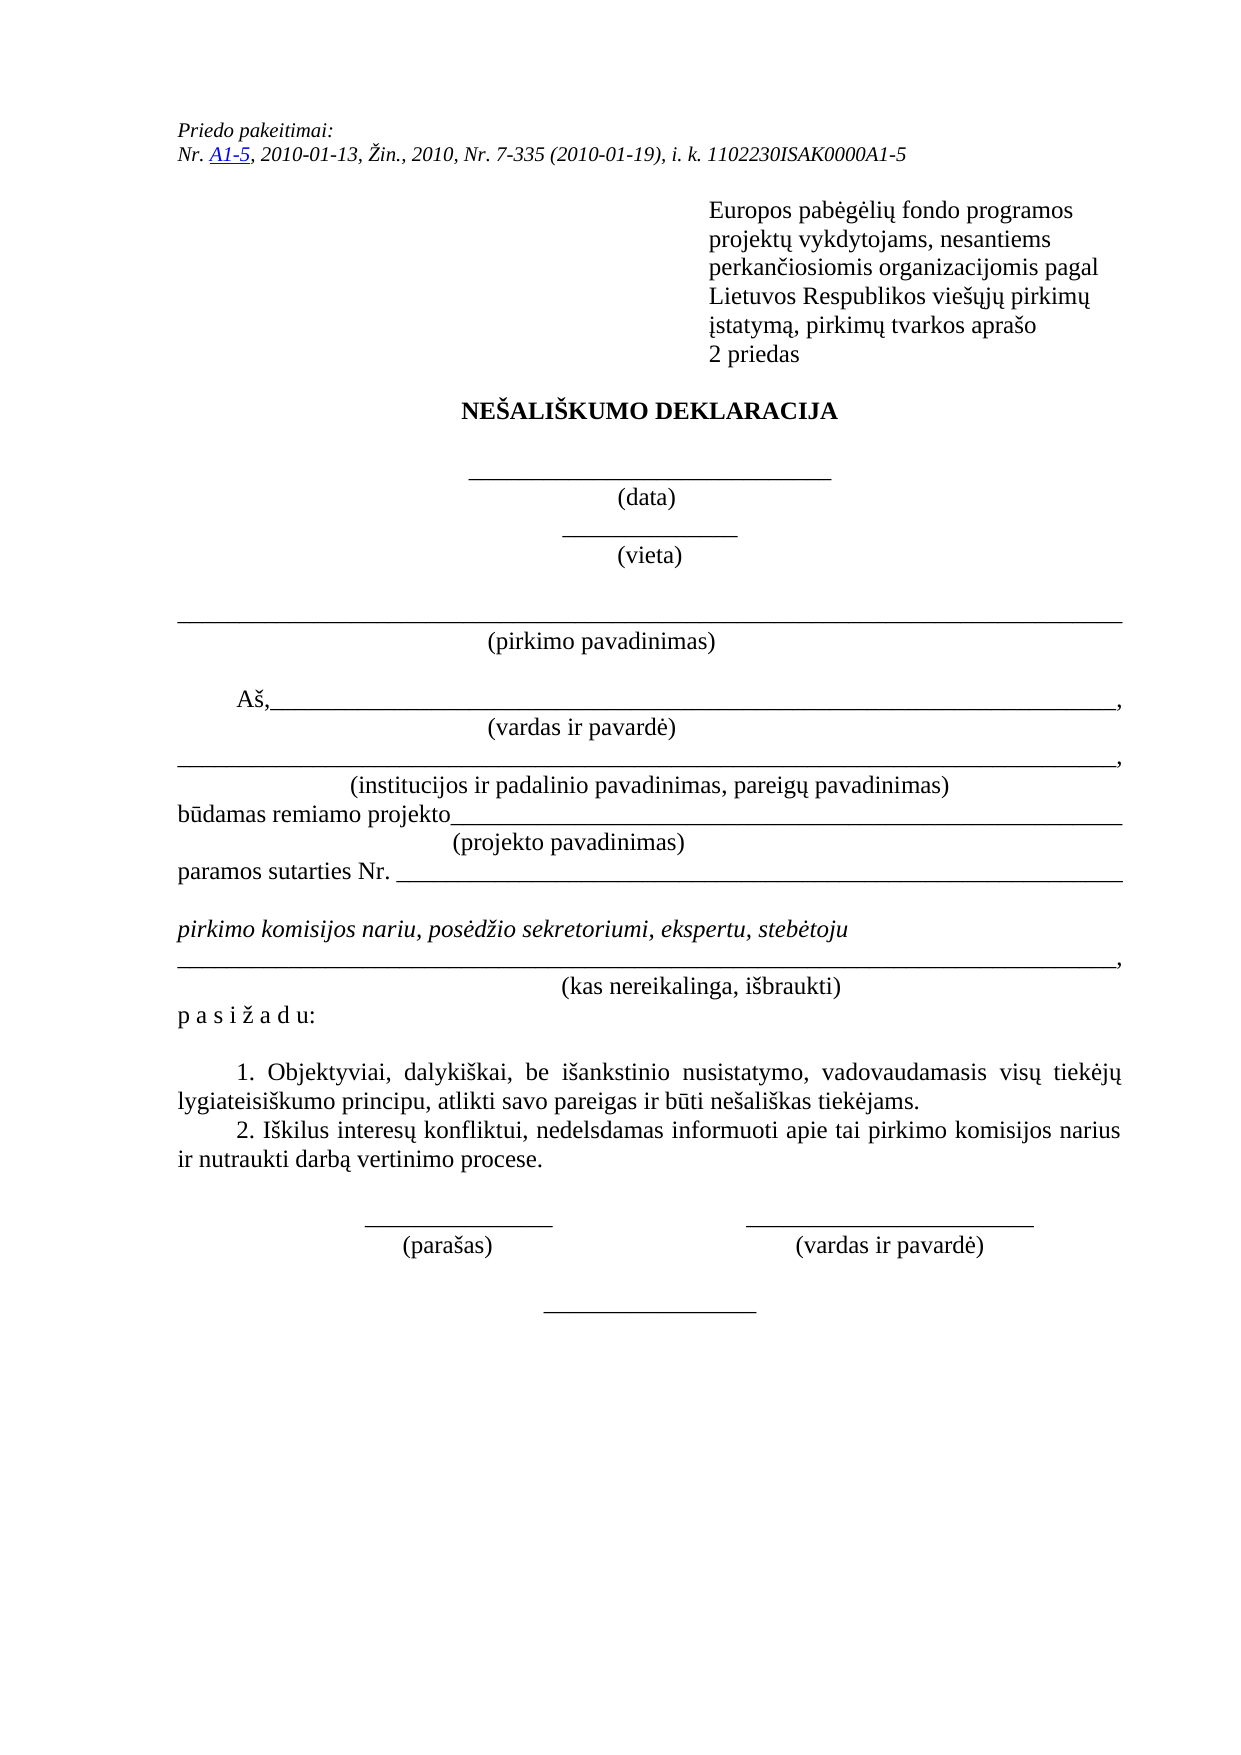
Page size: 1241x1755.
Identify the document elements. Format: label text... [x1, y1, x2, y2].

text _________________ [177, 1287, 1122, 1316]
text _ , [177, 942, 1122, 971]
text _____________________________ [177, 454, 1122, 482]
text Nr. A1-5, 2010-01-13, Žin., 2010, Nr. 7-335 (2010-01-19), i. k. 1102230ISAK0000A1-5 [177, 142, 1122, 166]
text _ [177, 597, 1122, 622]
text 1. Objektyviai, dalykiškai, be išankstinio nusistatymo, vadovaudamasis visų tiekėjų lygiateisiškumo principu, atlikti savo pareigas ir būti nešališkas tiekėjams. [177, 1057, 1122, 1115]
text Aš, , [177, 684, 1122, 712]
text (pirkimo pavadinimas) [177, 626, 1122, 655]
text perkančiosiomis organizacijomis pagal [177, 252, 1122, 281]
text Lietuvos Respublikos viešųjų pirkimų [177, 281, 1122, 310]
text Priedo pakeitimai: [177, 118, 1122, 142]
text (institucijos ir padalinio pavadinimas, pareigų pavadinimas) [177, 770, 1122, 799]
text pasižadu: [177, 1000, 1122, 1029]
text būdamas remiamo projekto [177, 799, 1122, 827]
text ______________ [177, 511, 1122, 540]
text įstatymą, pirkimų tvarkos aprašo [177, 310, 1122, 339]
text (vardas ir pavardė) [177, 712, 1122, 741]
text Europos pabėgėlių fondo programos [177, 195, 1122, 224]
text projektų vykdytojams, nesantiems [177, 224, 1122, 252]
text NEŠALIŠKUMO DEKLARACIJA [177, 396, 1122, 425]
text (parašas) (vardas ir pavardė) [402, 1230, 1122, 1259]
text (kas nereikalinga, išbraukti) [177, 971, 1122, 1000]
text _ , [177, 741, 1122, 770]
text 2 priedas [177, 339, 1122, 367]
text (vieta) [177, 540, 1122, 569]
text paramos sutarties Nr. [177, 856, 1122, 885]
text _______________ _______________________ [365, 1201, 1122, 1230]
text pirkimo komisijos nariu, posėdžio sekretoriumi, ekspertu, stebėtoju [177, 914, 1122, 942]
text 2. Iškilus interesų konfliktui, nedelsdamas informuoti apie tai pirkimo komisijos narius ir nutraukti darbą vertinimo procese. [177, 1115, 1122, 1172]
text (projekto pavadinimas) [452, 827, 1122, 856]
text (data) [177, 482, 1122, 511]
